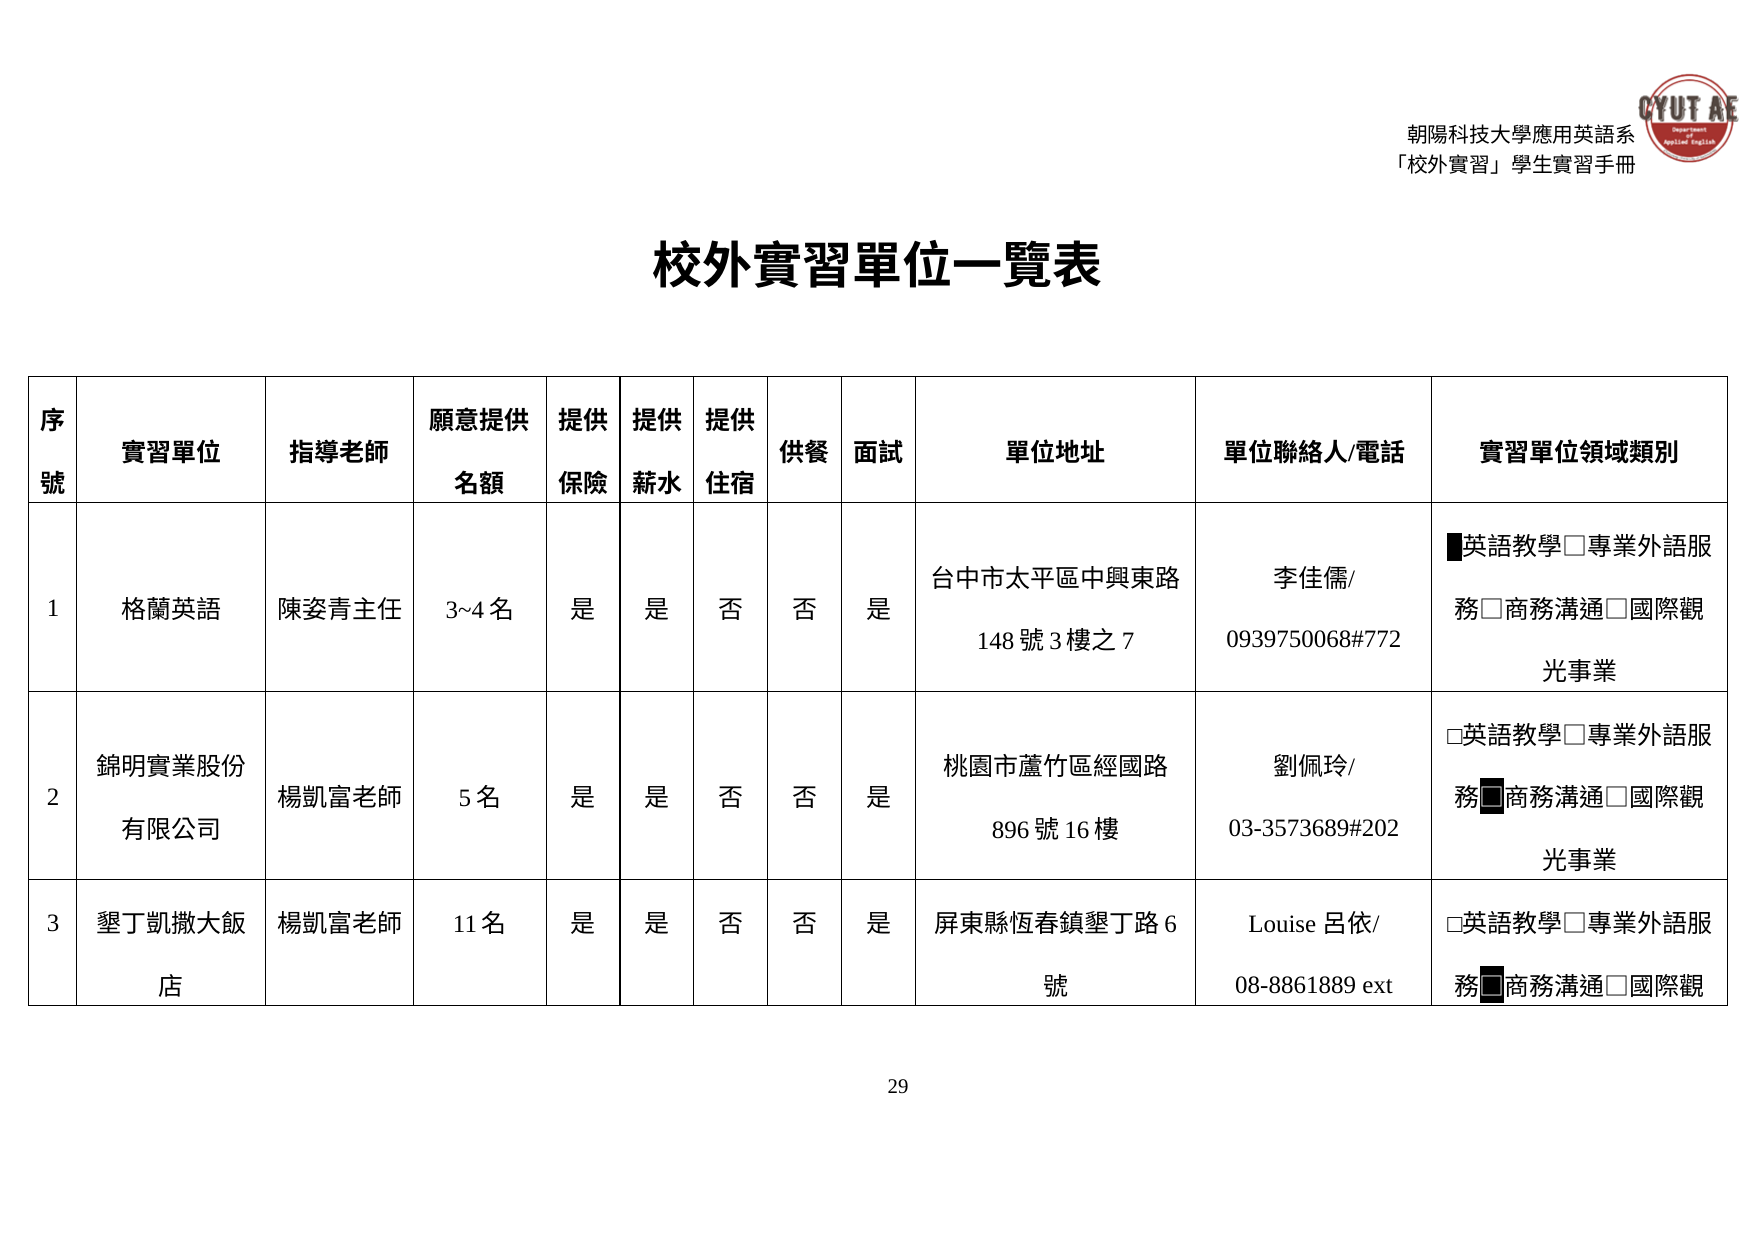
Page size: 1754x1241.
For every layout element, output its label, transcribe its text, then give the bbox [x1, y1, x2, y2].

table_cell 是 [842, 503, 915, 691]
table_cell 1 [29, 503, 76, 691]
table_cell 是 [842, 880, 915, 1005]
table_cell 是 [621, 503, 693, 691]
table_cell 墾丁凱撒大飯店 [77, 880, 265, 1005]
table_cell 是 [621, 880, 693, 1005]
table_cell □英語教學□專業外語服務□商務溝通□國際觀光事業 [1432, 692, 1727, 879]
table_header 提供住宿 [694, 377, 767, 502]
table_cell 是 [547, 880, 619, 1005]
table_header 實習單位 [77, 377, 265, 502]
table_cell 劉佩玲/ 03‐3573689#202 [1196, 692, 1431, 879]
table_header 單位聯絡人/電話 [1196, 377, 1431, 502]
table_cell 錦明實業股份有限公司 [77, 692, 265, 879]
table_cell 陳姿青主任 [266, 503, 413, 691]
table_cell 否 [694, 880, 767, 1005]
table_header 供餐 [768, 377, 841, 502]
table_cell 李佳儒/ 0939750068#772 [1196, 503, 1431, 691]
table_header 實習單位領域類別 [1432, 377, 1727, 502]
table_header 指導老師 [266, 377, 413, 502]
table_cell 是 [547, 692, 619, 879]
table_cell 否 [768, 880, 841, 1005]
table_cell 桃園市蘆竹區經國路896號16樓 [916, 692, 1195, 879]
table_cell 否 [768, 503, 841, 691]
table_cell 3 [29, 880, 76, 1005]
table_cell 楊凱富老師 [266, 880, 413, 1005]
text 校外實習單位一覽表 [118, 189, 1636, 314]
table_header 序號 [29, 377, 76, 502]
table_cell 台中市太平區中興東路148號3樓之7 [916, 503, 1195, 691]
table_header 面試 [842, 377, 915, 502]
table_cell 2 [29, 692, 76, 879]
table_cell 否 [768, 692, 841, 879]
table_cell 屏東縣恆春鎮墾丁路6號 [916, 880, 1195, 1005]
table_cell □英語教學□專業外語服務□商務溝通□國際觀 [1432, 880, 1727, 1005]
table_header 單位地址 [916, 377, 1195, 502]
table_cell □英語教學□專業外語服務□商務溝通□國際觀光事業 [1432, 503, 1727, 691]
table_cell 5名 [414, 692, 546, 879]
table_cell 是 [621, 692, 693, 879]
table_cell 是 [842, 692, 915, 879]
table_header 提供保險 [547, 377, 619, 502]
table_cell Louise 呂依/ 08-8861889 ext [1196, 880, 1431, 1005]
table_cell 3~4名 [414, 503, 546, 691]
table_cell 楊凱富老師 [266, 692, 413, 879]
table_cell 11名 [414, 880, 546, 1005]
table_cell 否 [694, 692, 767, 879]
table_cell 否 [694, 503, 767, 691]
table_cell 是 [547, 503, 619, 691]
table_cell 格蘭英語 [77, 503, 265, 691]
table_header 提供薪水 [621, 377, 693, 502]
table_header 願意提供名額 [414, 377, 546, 502]
